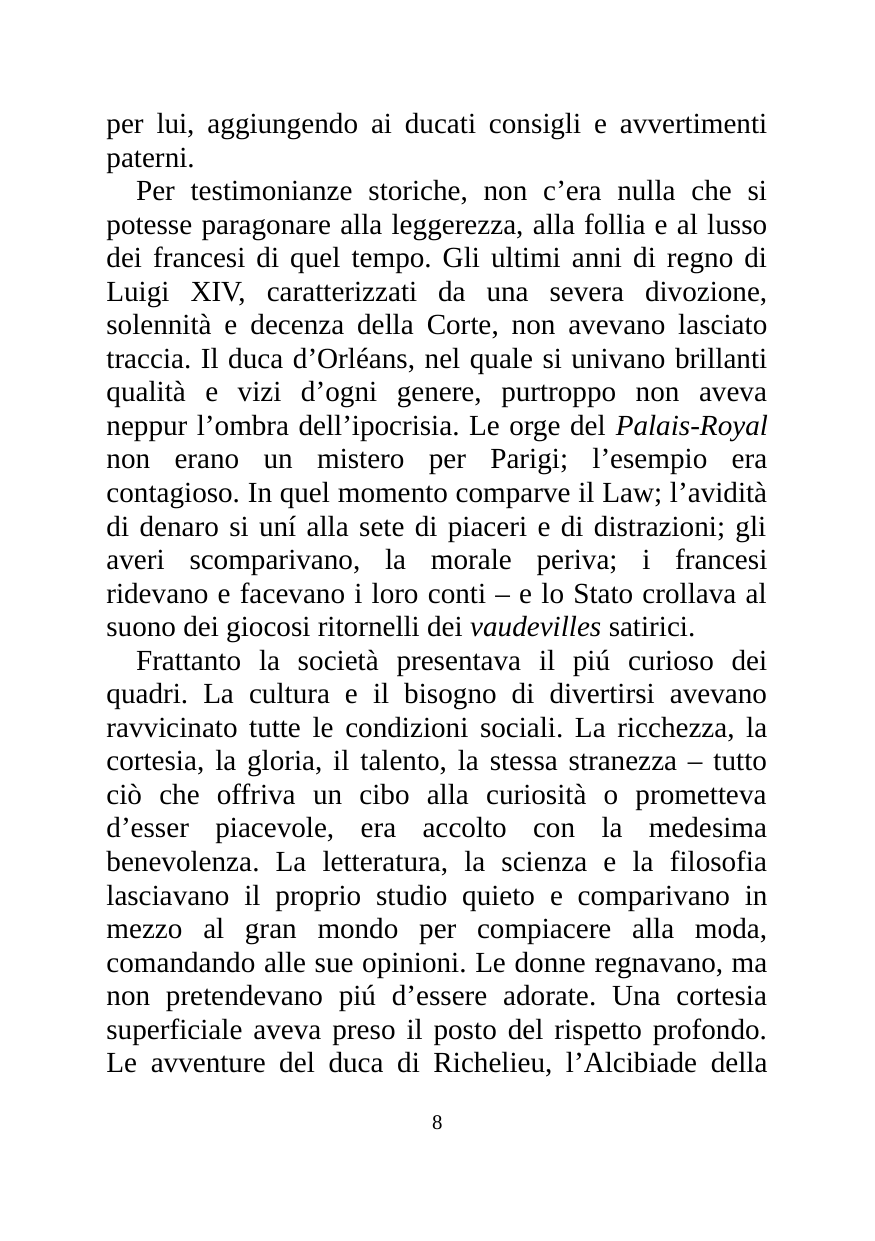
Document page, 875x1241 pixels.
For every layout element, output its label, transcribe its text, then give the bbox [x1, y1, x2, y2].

text Per testimonianze storiche, non c’era nulla che si potesse paragonare alla leggerezza, alla follia e al lusso dei francesi di quel tempo. Gli ultimi anni di regno di Luigi XIV, caratterizzati da una severa divozione, solennità e decenza della Corte, non avevano lasciato traccia. Il duca d’Orléans, nel quale si univano brillanti qualità e vizi d’ogni genere, purtroppo non aveva neppur l’ombra dell’ipocrisia. Le orge del Palais-Royal non erano un mistero per Parigi; l’esempio era contagioso. In quel momento comparve il Law; l’avidità di denaro si uní alla sete di piaceri e di distrazioni; gli averi scomparivano, la morale periva; i francesi ridevano e facevano i loro conti – e lo Stato crollava al suono dei giocosi ritornelli dei vaudevilles satirici. [106, 173, 768, 643]
text per lui, aggiungendo ai ducati consigli e avvertimenti paterni. [106, 106, 768, 173]
text Frattanto la società presentava il piú curioso dei quadri. La cultura e il bisogno di divertirsi avevano ravvicinato tutte le condizioni sociali. La ricchezza, la cortesia, la gloria, il talento, la stessa stranezza – tutto ciò che offriva un cibo alla curiosità o prometteva d’esser piacevole, era accolto con la medesima benevolenza. La letteratura, la scienza e la filosofia lasciavano il proprio studio quieto e comparivano in mezzo al gran mondo per compiacere alla moda, comandando alle sue opinioni. Le donne regnavano, ma non pretendevano piú d’essere adorate. Una cortesia superficiale aveva preso il posto del rispetto profondo. Le avventure del duca di Richelieu, l’Alcibiade della [106, 643, 768, 1079]
